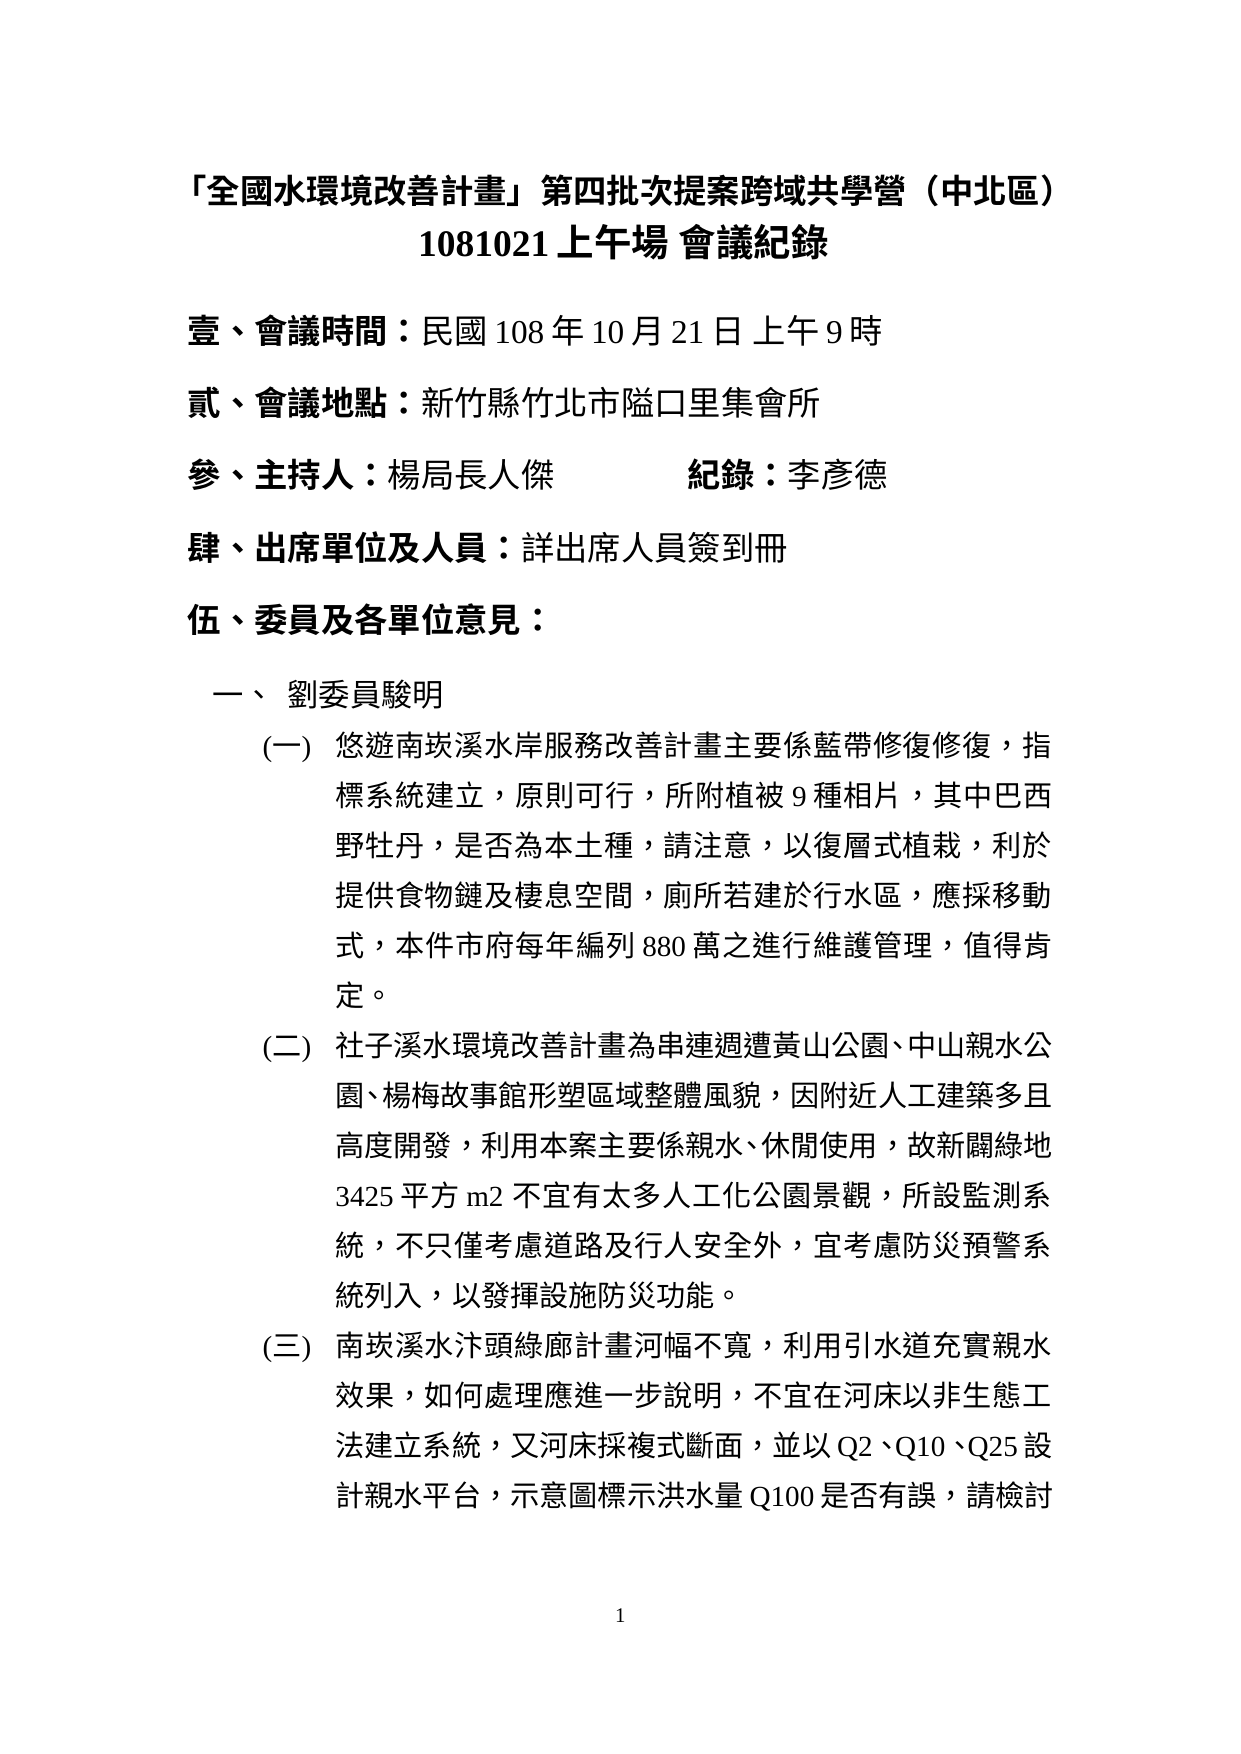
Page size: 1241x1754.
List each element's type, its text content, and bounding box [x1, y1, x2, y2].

list 悠遊南崁溪水岸服務改善計畫主要係藍帶修復修復，指標系統建立，原則可行，所附植被9種相片，其中巴西野牡丹，是否為本土種，請注意，以復層式植栽，利於提供食物鏈及棲息空間，廁所若建於行水區，應採移動式，本件市府每年編列880萬之進行維護管理，值得肯定。 [262, 716, 1053, 1016]
text 肆、出席單位及人員：詳出席人員簽到冊 [187, 521, 1053, 569]
text 參、主持人：楊局長人傑 紀錄：李彥德 [187, 449, 1053, 497]
text 貳、會議地點：新竹縣竹北市隘口里集會所 [187, 377, 1053, 425]
list 南崁溪水汴頭綠廊計畫河幅不寬，利用引水道充實親水效果，如何處理應進一步說明，不宜在河床以非生態工法建立系統，又河床採複式斷面，並以Q2、Q10、Q25設計親水平台，示意圖標示洪水量Q100是否有誤，請檢討。 [262, 1316, 1053, 1516]
text 1081021上午場 會議紀錄 [84, 213, 1162, 267]
list 劉委員駿明 [212, 666, 1053, 716]
list 社子溪水環境改善計畫為串連週遭黃山公園、中山親水公園、楊梅故事館形塑區域整體風貌，因附近人工建築多且高度開發，利用本案主要係親水、休閒使用，故新闢綠地3425平方m2 不宜有太多人工化公園景觀，所設監測系統，不只僅考慮道路及行人安全外，宜考慮防災預警系統列入，以發揮設施防災功能。 [262, 1016, 1053, 1316]
text 壹、會議時間：民國108年10月21日 上午9時 [187, 304, 1053, 353]
text 伍、委員及各單位意見： [187, 594, 1053, 642]
text 「全國水環境改善計畫」第四批次提案跨域共學營（中北區） [84, 164, 1162, 213]
